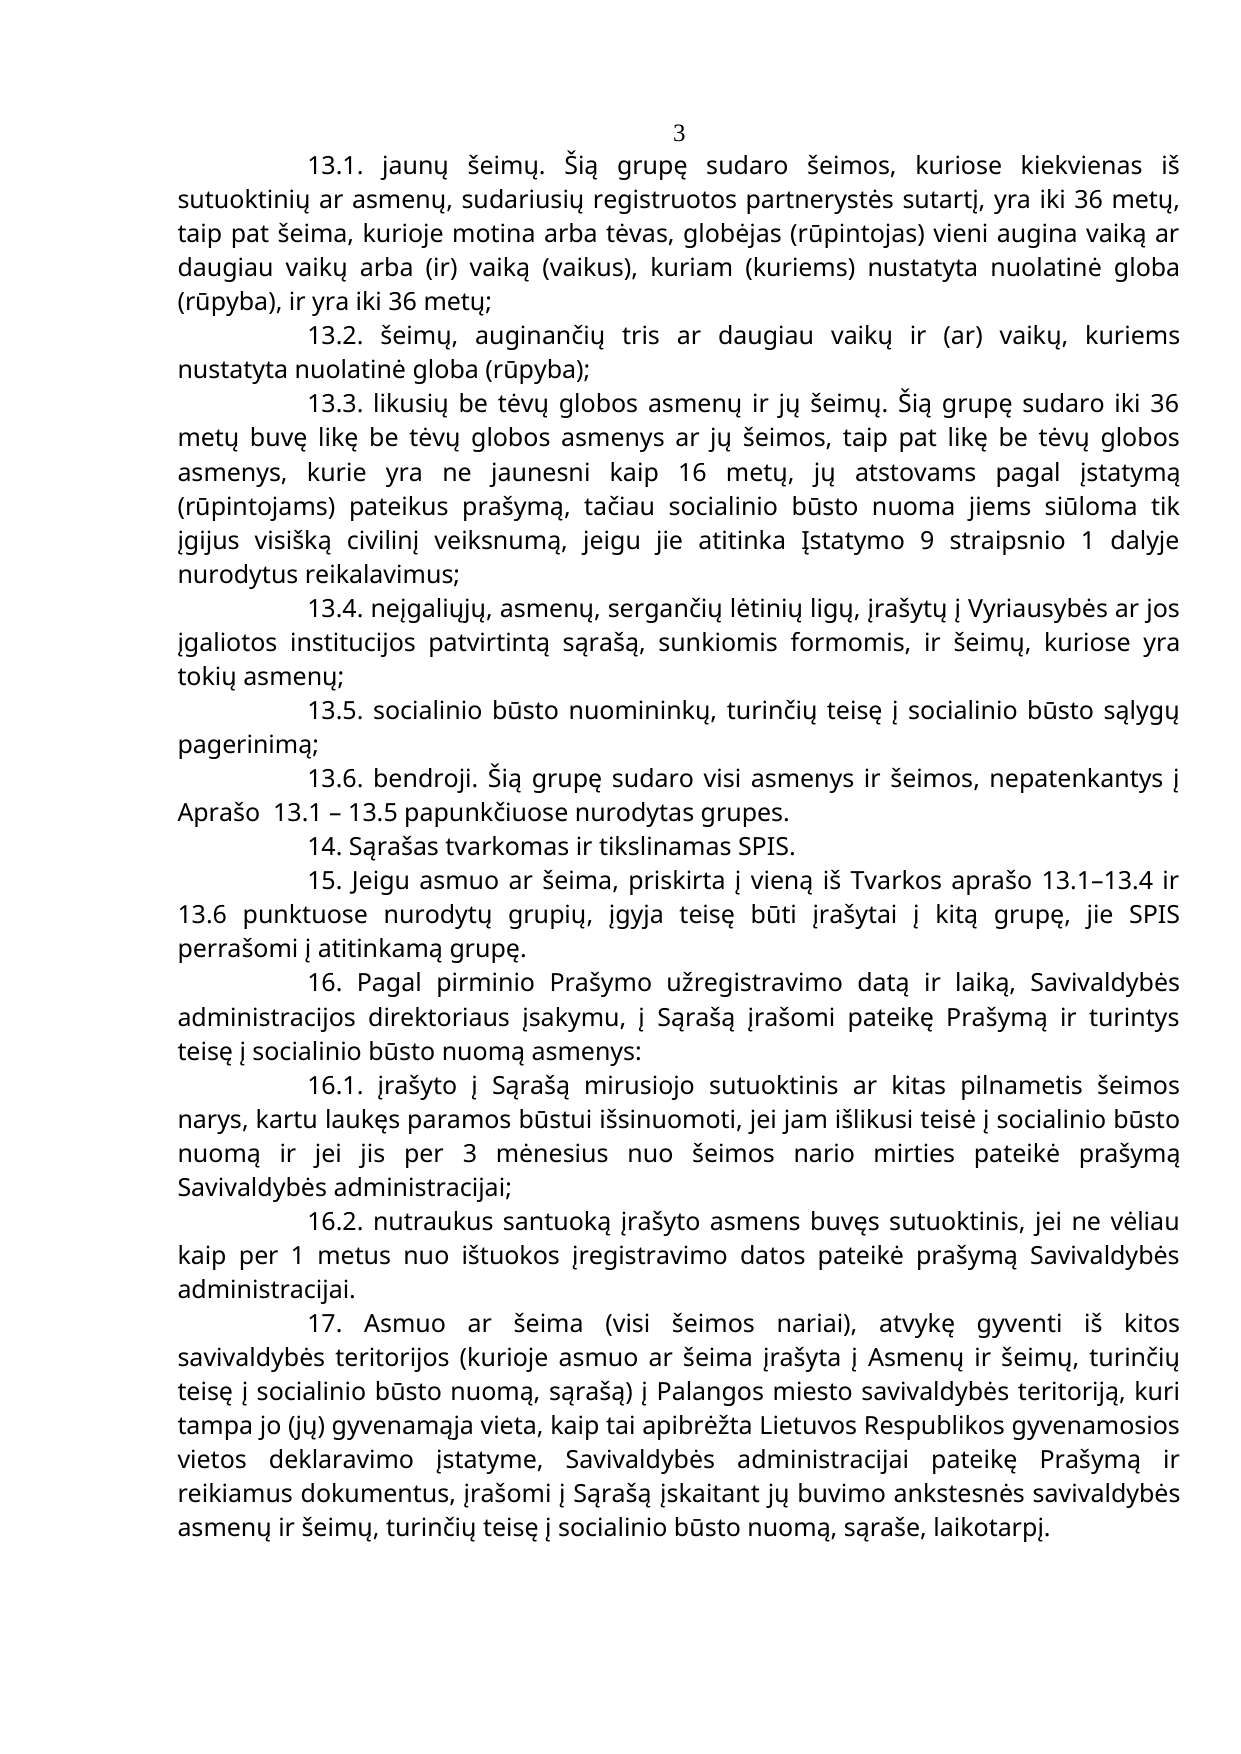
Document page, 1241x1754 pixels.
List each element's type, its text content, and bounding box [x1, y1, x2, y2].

text 13.6. bendroji. Šią grupę sudaro visi asmenys ir šeimos, nepatenkantys į Aprašo 13.1 – 13.5 papunkčiuose nurodytas grupes. [177, 761, 1181, 829]
text 13.5. socialinio būsto nuomininkų, turinčių teisę į socialinio būsto sąlygų pagerinimą; [177, 693, 1181, 761]
text 17. Asmuo ar šeima (visi šeimos nariai), atvykę gyventi iš kitos savivaldybės teritorijos (kurioje asmuo ar šeima įrašyta į Asmenų ir šeimų, turinčių teisę į socialinio būsto nuomą, sąrašą) į Palangos miesto savivaldybės teritoriją, kuri tampa jo (jų) gyvenamąja vieta, kaip tai apibrėžta Lietuvos Respublikos gyvenamosios vietos deklaravimo įstatyme, Savivaldybės administracijai pateikę Prašymą ir reikiamus dokumentus, įrašomi į Sąrašą įskaitant jų buvimo ankstesnės savivaldybės asmenų ir šeimų, turinčių teisę į socialinio būsto nuomą, sąraše, laikotarpį. [177, 1306, 1181, 1544]
text 16.2. nutraukus santuoką įrašyto asmens buvęs sutuoktinis, jei ne vėliau kaip per 1 metus nuo ištuokos įregistravimo datos pateikė prašymą Savivaldybės administracijai. [177, 1203, 1181, 1306]
text 16.1. įrašyto į Sąrašą mirusiojo sutuoktinis ar kitas pilnametis šeimos narys, kartu laukęs paramos būstui išsinuomoti, jei jam išlikusi teisė į socialinio būsto nuomą ir jei jis per 3 mėnesius nuo šeimos nario mirties pateikė prašymą Savivaldybės administracijai; [177, 1067, 1181, 1203]
text 14. Sąrašas tvarkomas ir tikslinamas SPIS. [177, 829, 1181, 863]
text 13.1. jaunų šeimų. Šią grupę sudaro šeimos, kuriose kiekvienas iš sutuoktinių ar asmenų, sudariusių registruotos partnerystės sutartį, yra iki 36 metų, taip pat šeima, kurioje motina arba tėvas, globėjas (rūpintojas) vieni augina vaiką ar daugiau vaikų arba (ir) vaiką (vaikus), kuriam (kuriems) nustatyta nuolatinė globa (rūpyba), ir yra iki 36 metų; [177, 148, 1181, 318]
text 15. Jeigu asmuo ar šeima, priskirta į vieną iš Tvarkos aprašo 13.1–13.4 ir 13.6 punktuose nurodytų grupių, įgyja teisę būti įrašytai į kitą grupę, jie SPIS perrašomi į atitinkamą grupę. [177, 863, 1181, 965]
text 13.3. likusių be tėvų globos asmenų ir jų šeimų. Šią grupę sudaro iki 36 metų buvę likę be tėvų globos asmenys ar jų šeimos, taip pat likę be tėvų globos asmenys, kurie yra ne jaunesni kaip 16 metų, jų atstovams pagal įstatymą (rūpintojams) pateikus prašymą, tačiau socialinio būsto nuoma jiems siūloma tik įgijus visišką civilinį veiksnumą, jeigu jie atitinka Įstatymo 9 straipsnio 1 dalyje nurodytus reikalavimus; [177, 386, 1181, 590]
text 16. Pagal pirminio Prašymo užregistravimo datą ir laiką, Savivaldybės administracijos direktoriaus įsakymu, į Sąrašą įrašomi pateikę Prašymą ir turintys teisę į socialinio būsto nuomą asmenys: [177, 965, 1181, 1067]
text 13.4. neįgaliųjų, asmenų, sergančių lėtinių ligų, įrašytų į Vyriausybės ar jos įgaliotos institucijos patvirtintą sąrašą, sunkiomis formomis, ir šeimų, kuriose yra tokių asmenų; [177, 590, 1181, 693]
text 13.2. šeimų, auginančių tris ar daugiau vaikų ir (ar) vaikų, kuriems nustatyta nuolatinė globa (rūpyba); [177, 318, 1181, 386]
